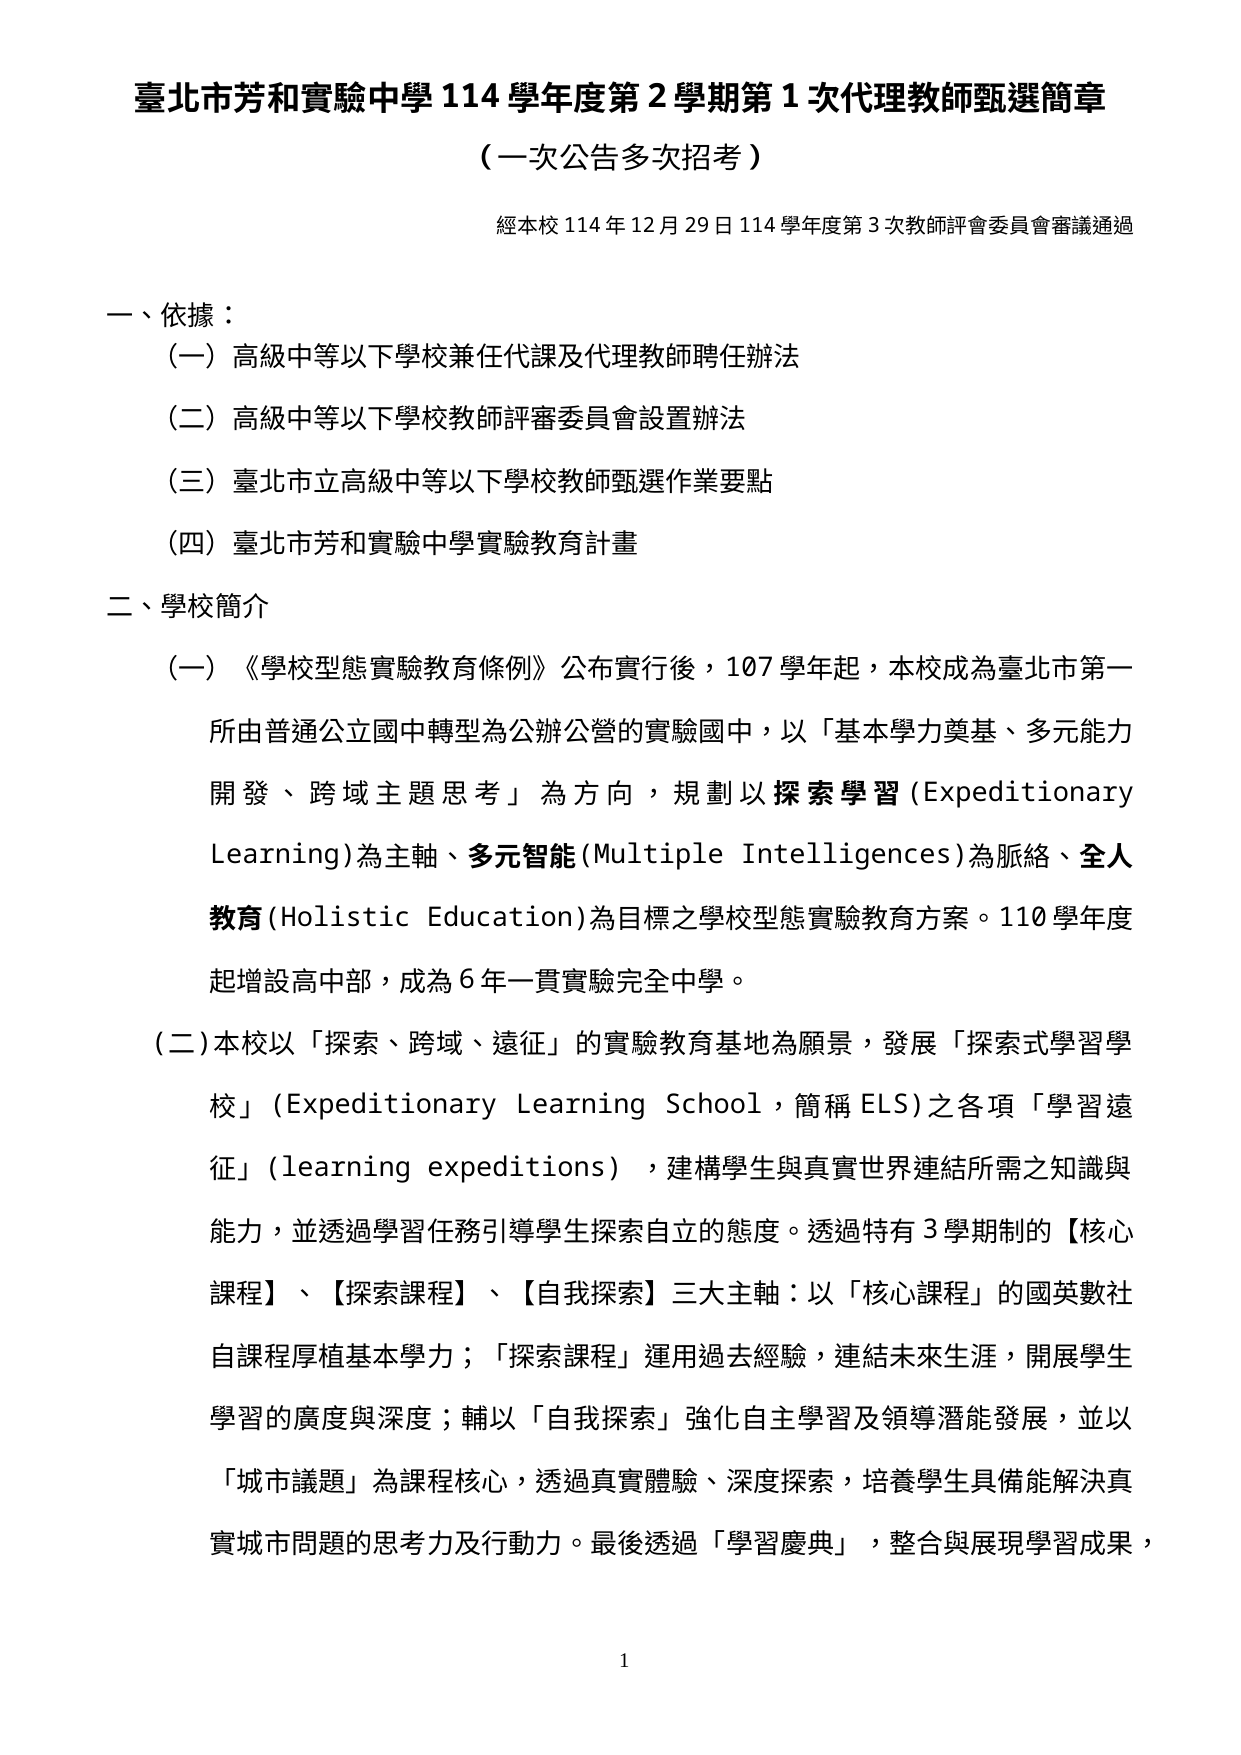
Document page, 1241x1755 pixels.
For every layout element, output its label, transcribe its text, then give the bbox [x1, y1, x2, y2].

text （三）臺北市立高級中等以下學校教師甄選作業要點 [106, 460, 1134, 522]
text （二）高級中等以下學校教師評審委員會設置辦法 [106, 397, 1134, 460]
text (二)本校以「探索、跨域、遠征」的實驗教育基地為願景，發展「探索式學習學校」(Expeditionary Learning School，簡稱ELS)之各項「學習遠征」(learning expeditions) ，建構學生與真實世界連結所需之知識與能力，並透過學習任務引導學生探索自立的態度。透過特有3學期制的【核心課程】、【探索課程】、【自我探索】三大主軸：以「核心課程」的國英數社自課程厚植基本學力；「探索課程」運用過去經驗，連結未來生涯，開展學生學習的廣度與深度；輔以「自我探索」強化自主學習及領導潛能發展，並以「城市議題」為課程核心，透過真實體驗、深度探索，培養學生具備能解決真實城市問題的思考力及行動力。最後透過「學習慶典」，整合與展現學習成果，達成「學習遠征」之目標。另藉由高強度體能訓練與「外展活動」，引導學生在過程中不斷克服挫折與挑戰，進而自我發現、建立其品格力，發展「自律負責、創新探索、傾聽合作、感恩服務」的學生圖像，營造具探索體驗、團隊合作、自我實現的學校文化，期以落實「尊重個別學習需求、延展學習探索情境、點燃主動學習熱情」之實驗教育願景。 [151, 1022, 1134, 1585]
text 經本校114年12月29日114學年度第3次教師評會委員會審議通過 [106, 210, 1134, 272]
text (一次公告多次招考) [106, 135, 1134, 197]
text 二、學校簡介 [106, 585, 1134, 647]
text 臺北市芳和實驗中學114學年度第2學期第1次代理教師甄選簡章 [106, 72, 1134, 135]
text （四）臺北市芳和實驗中學實驗教育計畫 [106, 522, 1134, 585]
text （一）高級中等以下學校兼任代課及代理教師聘任辦法 [106, 335, 1134, 397]
text （一）《學校型態實驗教育條例》公布實行後，107學年起，本校成為臺北市第一所由普通公立國中轉型為公辦公營的實驗國中，以「基本學力奠基、多元能力開發、跨域主題思考」為方向，規劃以探索學習(Expeditionary Learning)為主軸、多元智能(Multiple Intelligences)為脈絡、全人教育(Holistic Education)為目標之學校型態實驗教育方案。110學年度起增設高中部，成為6年一貫實驗完全中學。 [151, 647, 1134, 1022]
text 一、依據： [106, 272, 1134, 335]
